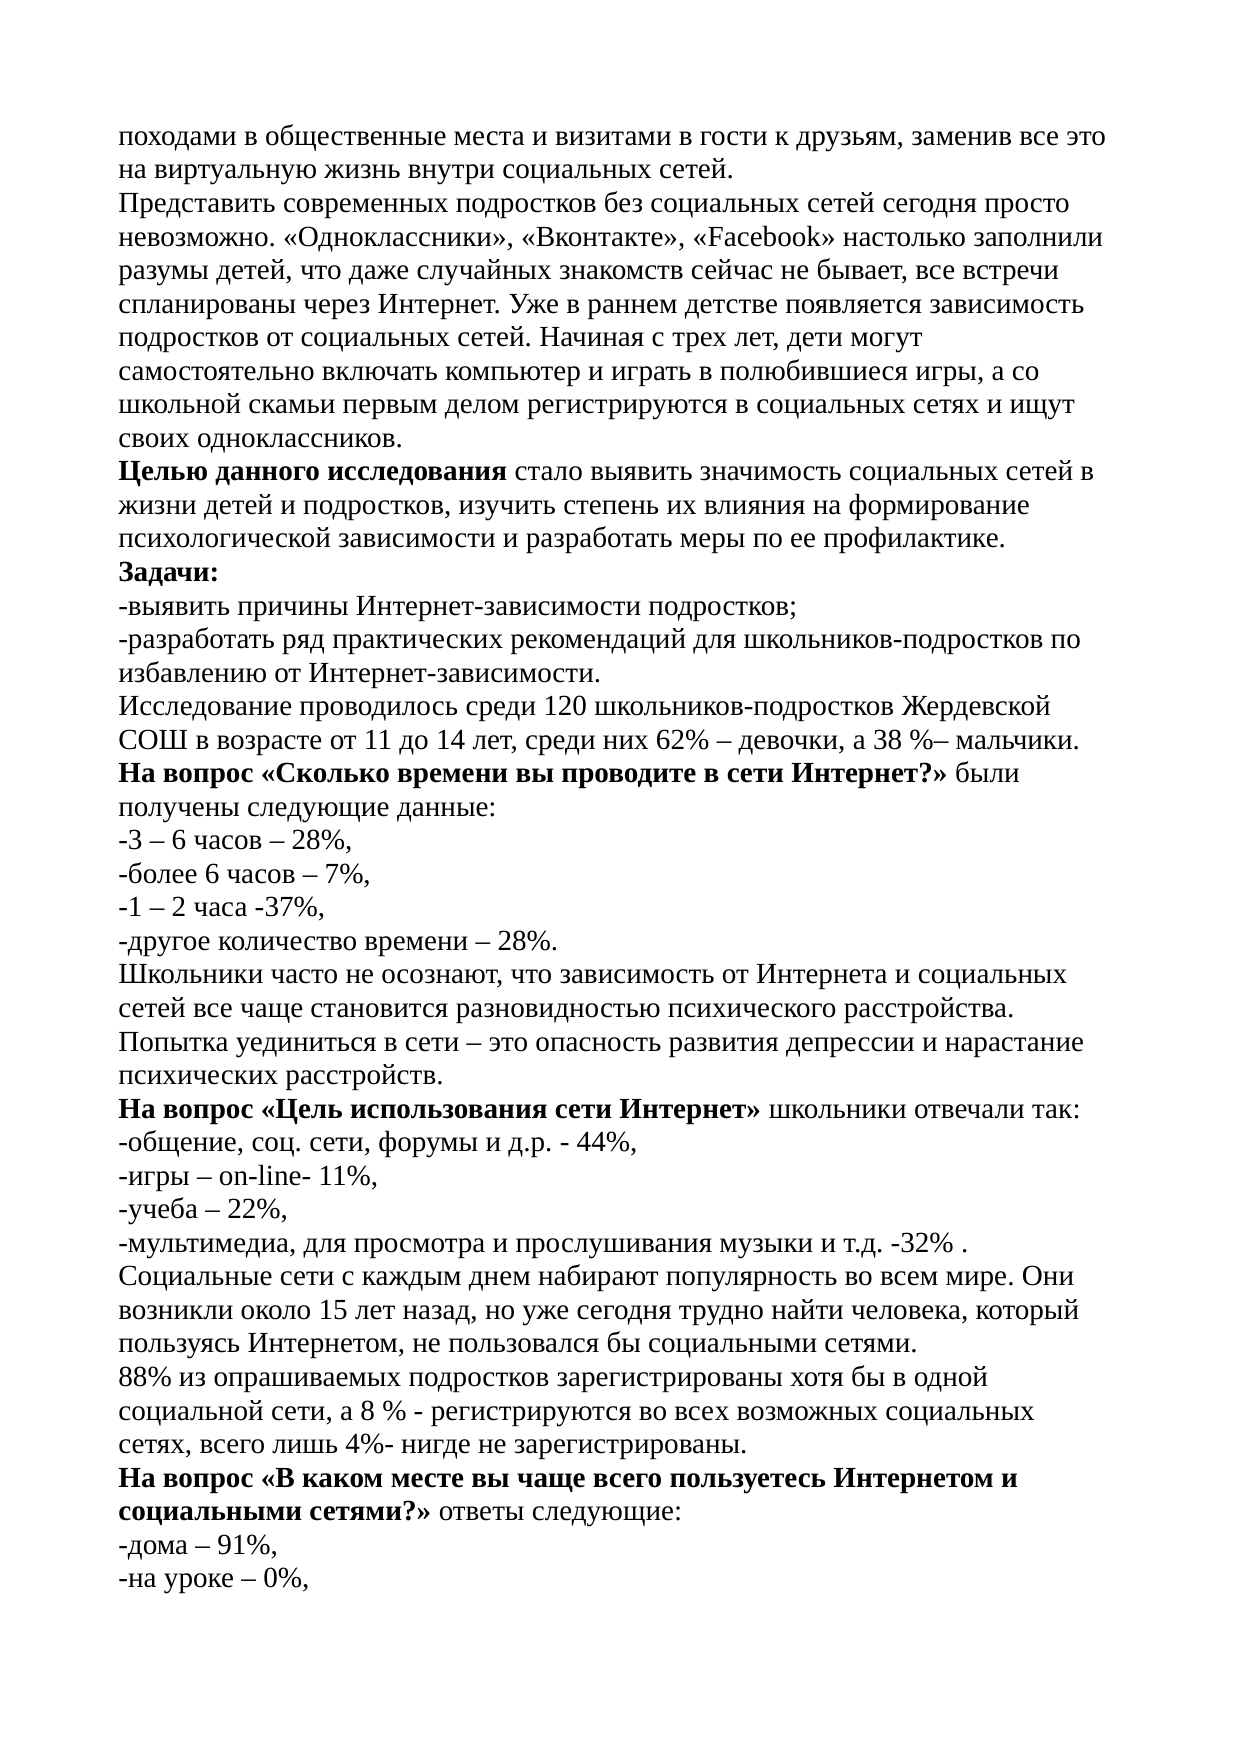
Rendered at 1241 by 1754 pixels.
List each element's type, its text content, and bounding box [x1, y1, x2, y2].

text На вопрос «В каком месте вы чаще всего пользуетесь Интернетом и социальными сетями?» ответы следующие: [118, 1460, 1122, 1527]
text -дома – 91%, [118, 1527, 1122, 1560]
text -3 – 6 часов – 28%, [118, 822, 1122, 856]
text Задачи: [118, 554, 1122, 588]
text -другое количество времени – 28%. [118, 923, 1122, 957]
text -общение, соц. сети, форумы и д.р. - 44%, [118, 1124, 1122, 1158]
text На вопрос «Сколько времени вы проводите в сети Интернет?» были получены следующие данные: [118, 755, 1122, 822]
text Школьники часто не осознают, что зависимость от Интернета и социальных сетей все чаще становится разновидностью психического расстройства. [118, 957, 1122, 1024]
list -выявить причины Интернет-зависимости подростков; [118, 588, 1122, 621]
text Целью данного исследования стало выявить значимость социальных сетей в жизни детей и подростков, изучить степень их влияния на формирование психологической зависимости и разработать меры по ее профилактике. [118, 453, 1122, 554]
text Попытка уединиться в сети – это опасность развития депрессии и нарастание психических расстройств. [118, 1024, 1122, 1091]
text -игры – on-line- 11%, [118, 1158, 1122, 1191]
text -мультимедиа, для просмотра и прослушивания музыки и т.д. -32% . [118, 1225, 1122, 1258]
list -разработать ряд практических рекомендаций для школьников-подростков по избавлению от Интернет-зависимости. [118, 621, 1122, 688]
text -1 – 2 часа -37%, [118, 889, 1122, 923]
text На вопрос «Цель использования сети Интернет» школьники отвечали так: [118, 1091, 1122, 1124]
text 88% из опрашиваемых подростков зарегистрированы хотя бы в одной социальной сети, а 8 % - регистрируются во всех возможных социальных сетях, всего лишь 4%- нигде не зарегистрированы. [118, 1359, 1122, 1460]
text -более 6 часов – 7%, [118, 856, 1122, 889]
text -учеба – 22%, [118, 1191, 1122, 1225]
text Представить современных подростков без социальных сетей сегодня просто невозможно. «Одноклассники», «Вконтакте», «Facebook» настолько заполнили разумы детей, что даже случайных знакомств сейчас не бывает, все встречи спланированы через Интернет. Уже в раннем детстве появляется зависимость подростков от социальных сетей. Начиная с трех лет, дети могут самостоятельно включать компьютер и играть в полюбившиеся игры, а со школьной скамьи первым делом регистрируются в социальных сетях и ищут своих одноклассников. [118, 185, 1122, 453]
list Исследование проводилось среди 120 школьников-подростков Жердевской СОШ в возрасте от 11 до 14 лет, среди них 62% – девочки, а 38 %– мальчики. [118, 688, 1122, 755]
text -на уроке – 0%, [118, 1560, 1122, 1594]
text походами в общественные места и визитами в гости к друзьям, заменив все это на виртуальную жизнь внутри социальных сетей. [118, 118, 1122, 185]
text Социальные сети с каждым днем набирают популярность во всем мире. Они возникли около 15 лет назад, но уже сегодня трудно найти человека, который пользуясь Интернетом, не пользовался бы социальными сетями. [118, 1258, 1122, 1359]
